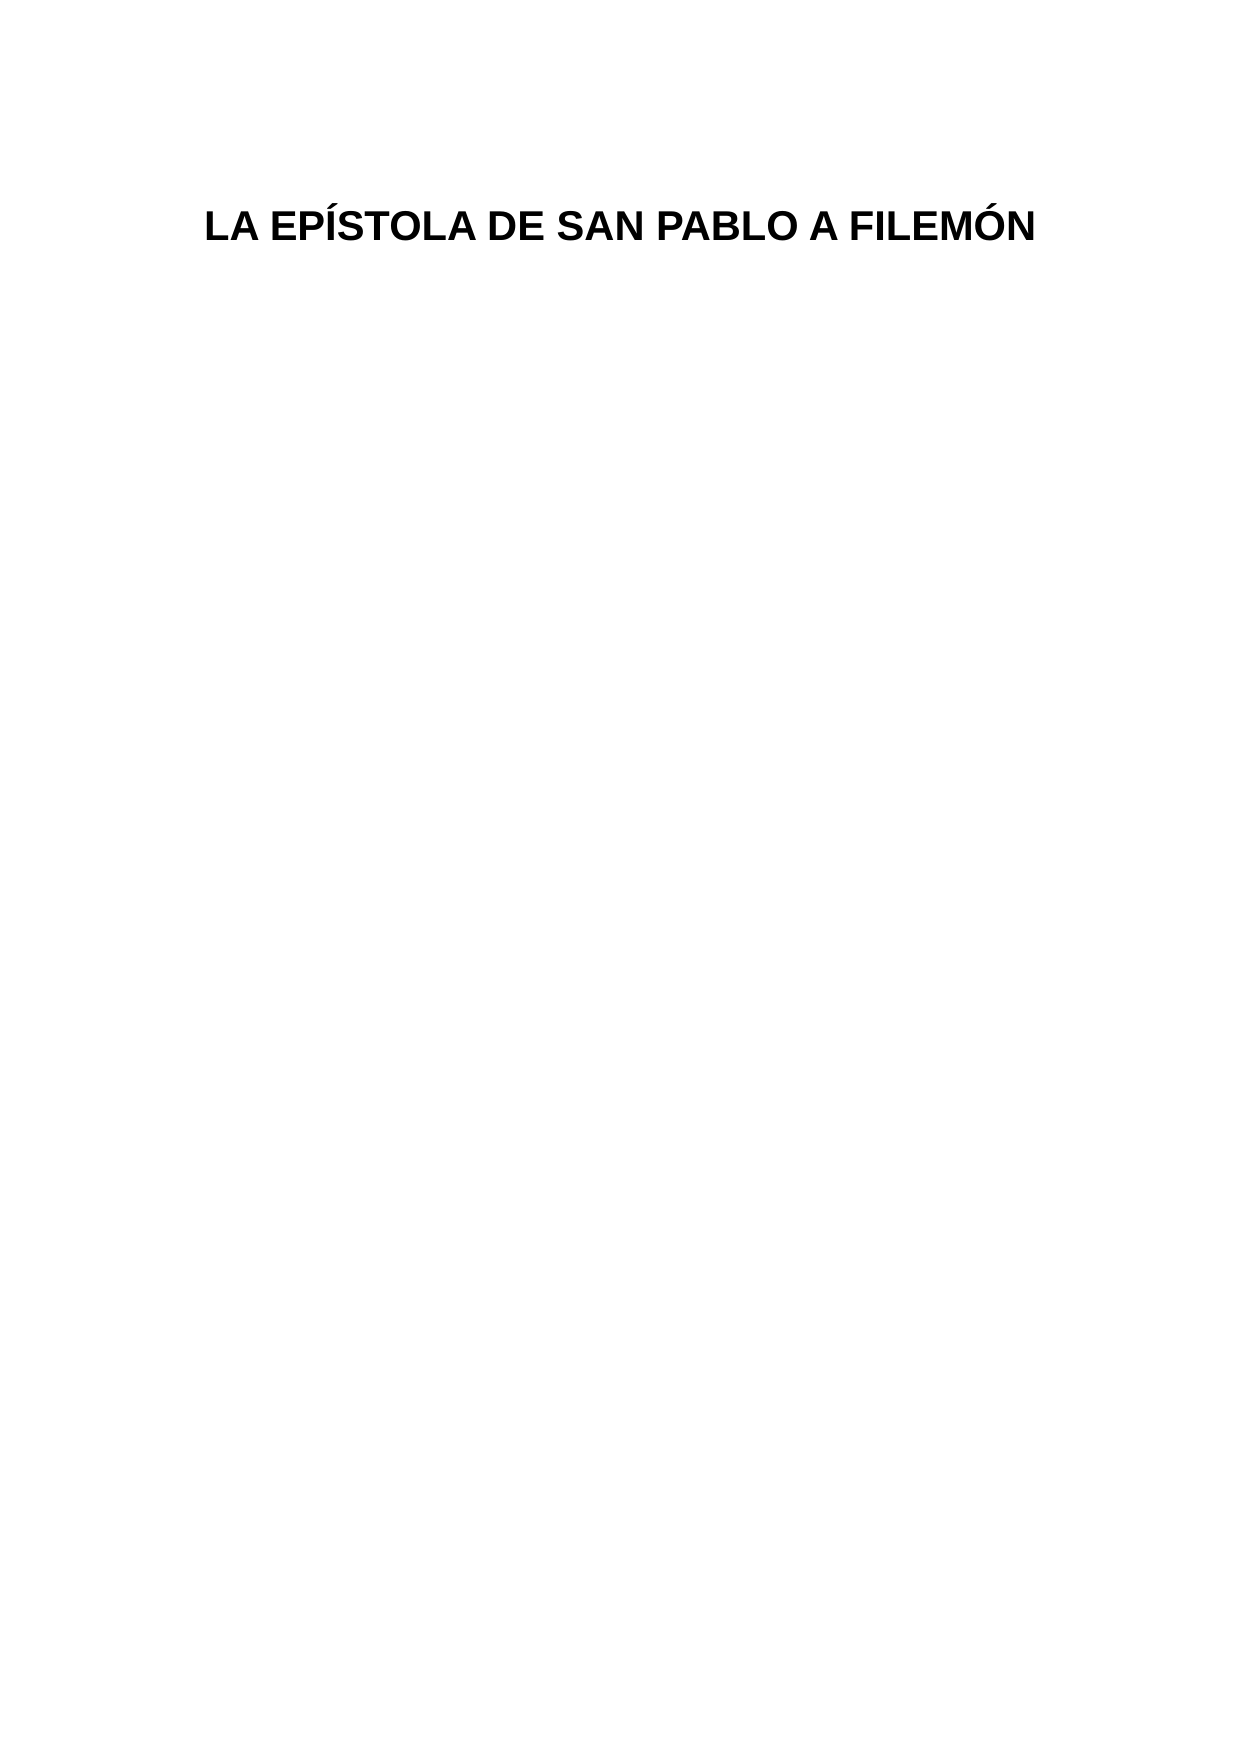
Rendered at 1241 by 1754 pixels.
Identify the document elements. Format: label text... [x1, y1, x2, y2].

title LA EPÍSTOLA DE SAN PABLO A FILEMÓN [118, 201, 1122, 249]
